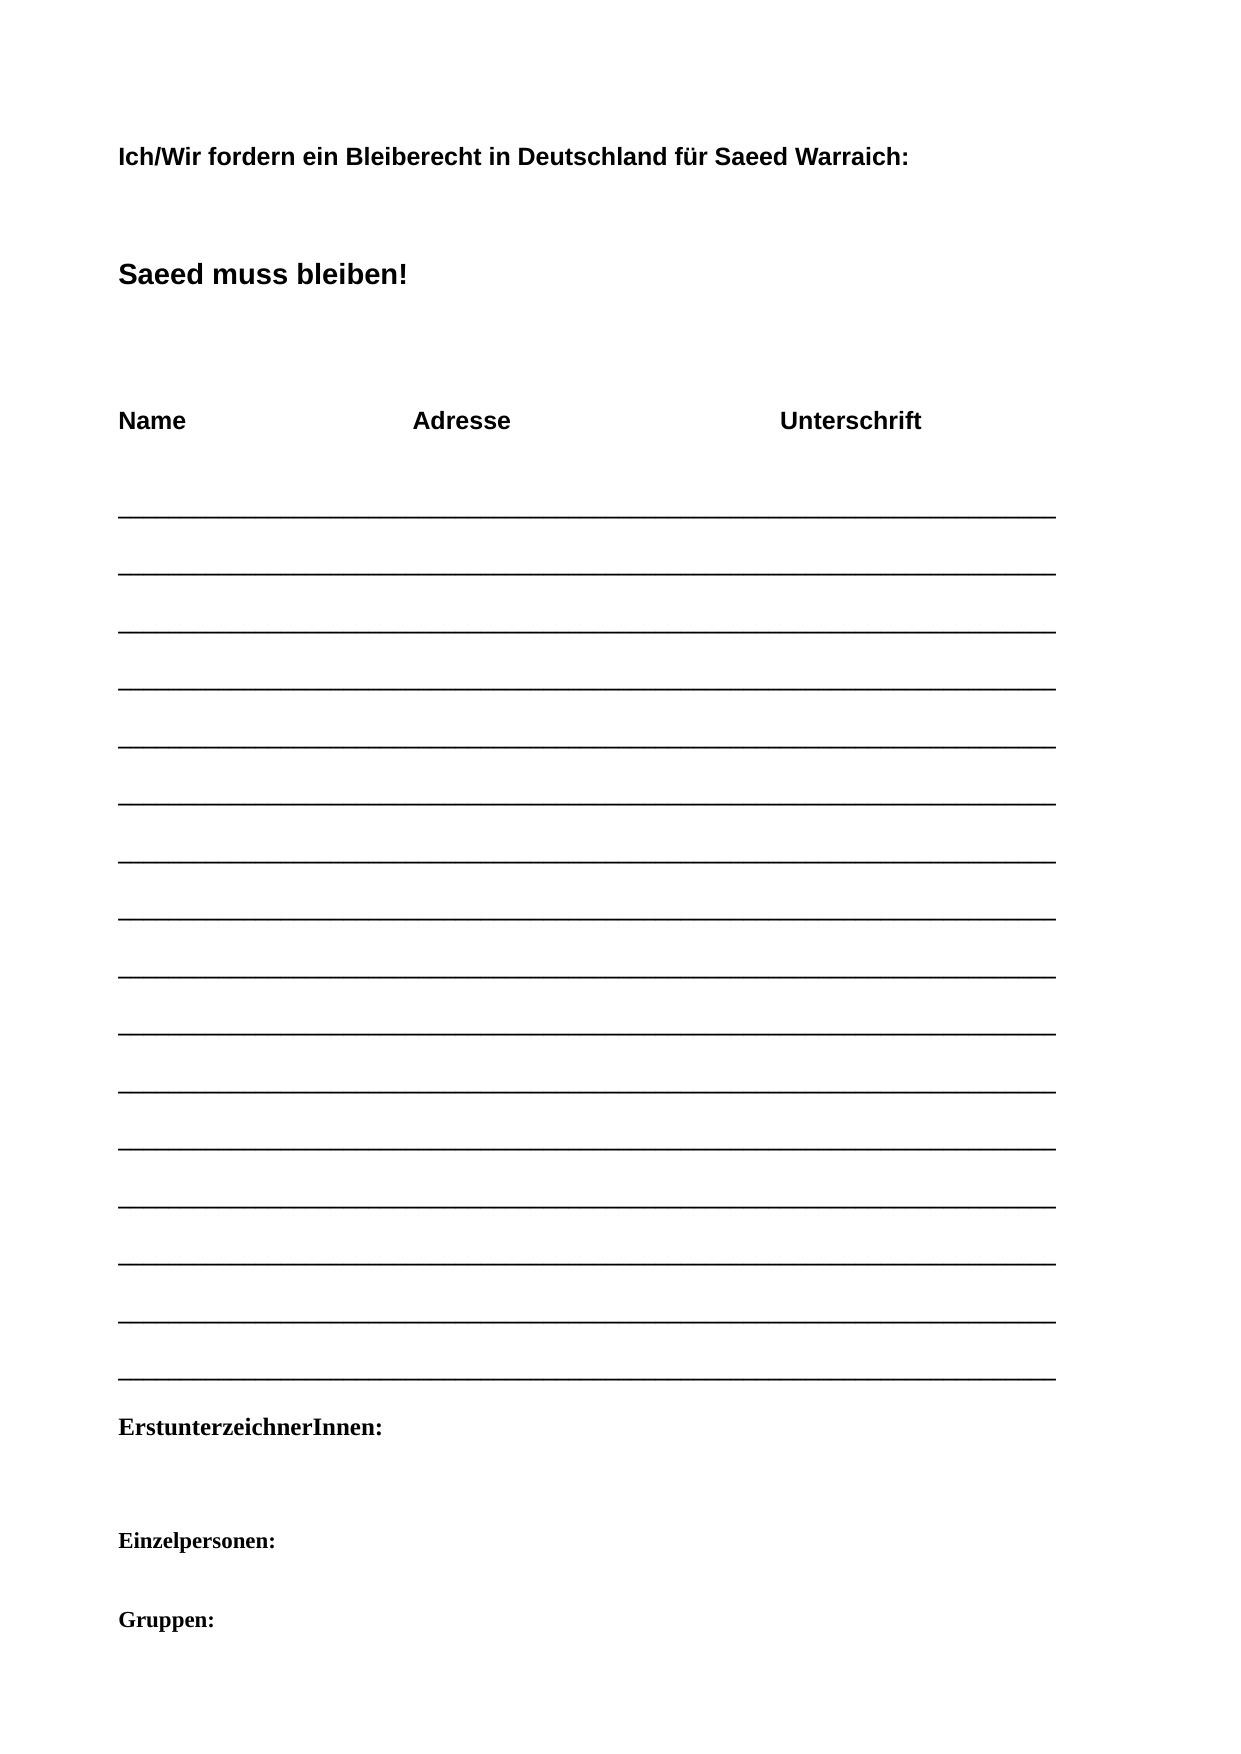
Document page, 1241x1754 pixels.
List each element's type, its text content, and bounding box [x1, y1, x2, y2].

text ErstunterzeichnerInnen: [118, 1412, 1122, 1441]
text Name Adresse Unterschrift [118, 406, 1122, 434]
text Ich/Wir fordern ein Bleiberecht in Deutschland für Saeed Warraich: [118, 142, 1122, 171]
text Saeed muss bleiben! [118, 257, 1122, 291]
text Gruppen: [118, 1606, 1122, 1632]
text ___________________________________________________________________________ ___________________________________________________________________________ ___________________________________________________________________________ ___________________________________________________________________________ ___________________________________________________________________________ ___________________________________________________________________________ ___________________________________________________________________________ ___________________________________________________________________________ ___________________________________________________________________________ ___________________________________________________________________________ ___________________________________________________________________________ ___________________________________________________________________________ ___________________________________________________________________________ ___________________________________________________________________________ ___________________________________________________________________________ ___________________________________________________________________________ [118, 463, 1122, 1412]
text Einzelpersonen: [118, 1527, 1122, 1553]
